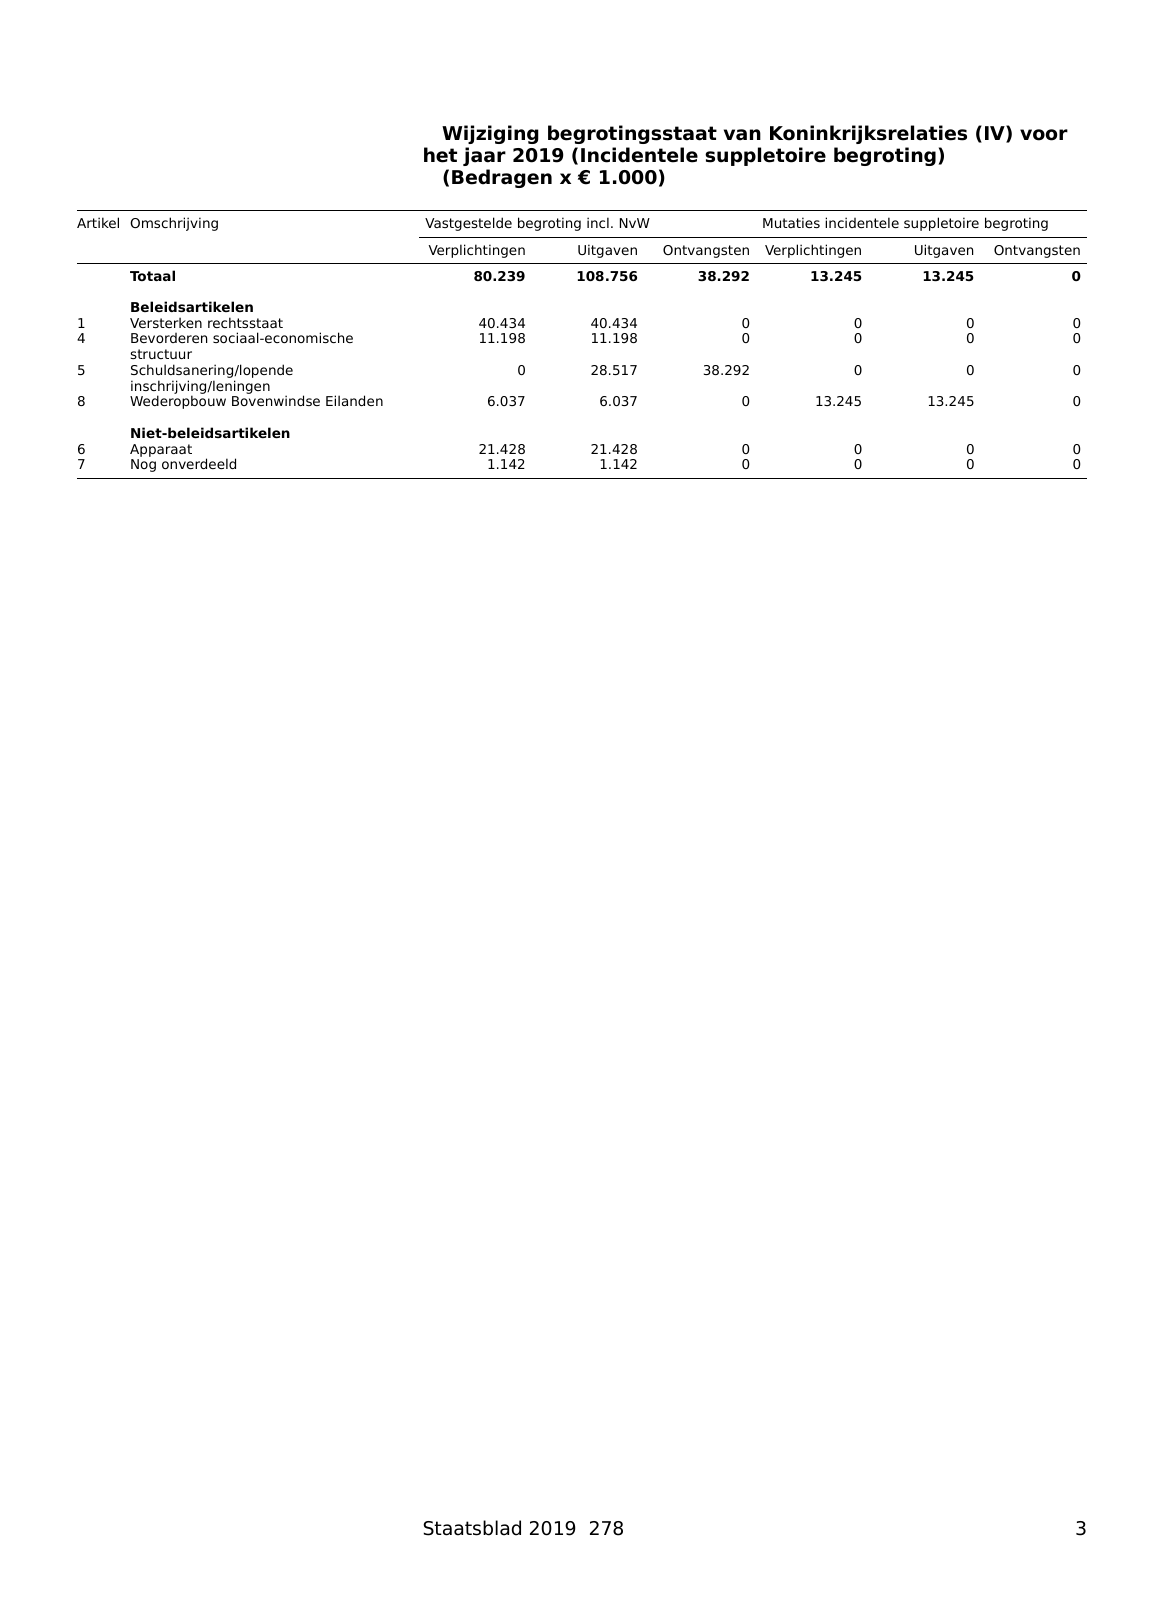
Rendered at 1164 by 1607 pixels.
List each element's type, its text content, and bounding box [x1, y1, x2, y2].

table_cell 0 [868, 441, 980, 457]
table_cell 0 [419, 363, 531, 394]
table_header Omschrijving [124, 211, 419, 237]
table_cell 6 [77, 441, 124, 457]
table_cell Wederopbouw Bovenwindse Eilanden [124, 394, 419, 410]
table_cell 6.037 [419, 394, 531, 410]
table_cell 28.517 [531, 363, 644, 394]
table_cell 38.292 [644, 264, 756, 284]
table_cell [868, 410, 980, 426]
table_cell 7 [77, 457, 124, 478]
table_cell 108.756 [531, 264, 644, 284]
table_cell [756, 410, 868, 426]
table_cell 13.245 [756, 264, 868, 284]
table_cell 0 [644, 441, 756, 457]
table_cell [756, 300, 868, 316]
table_cell 0 [980, 457, 1087, 478]
table_cell [77, 237, 124, 263]
table_cell 5 [77, 363, 124, 394]
table_cell Verplichtingen [756, 238, 868, 263]
table_cell 13.245 [868, 264, 980, 284]
table_header Mutaties incidentele suppletoire begroting [756, 211, 1087, 237]
table_cell 11.198 [419, 331, 531, 363]
table_cell Uitgaven [868, 238, 980, 263]
table_cell 0 [756, 457, 868, 478]
table_cell [980, 426, 1087, 441]
table_cell [644, 426, 756, 441]
table_cell [419, 300, 531, 316]
table_cell 0 [756, 441, 868, 457]
table_cell 4 [77, 331, 124, 363]
table_cell 13.245 [756, 394, 868, 410]
table_cell Schuldsanering/lopende inschrijving/leningen [124, 363, 419, 394]
table_cell [124, 410, 419, 426]
table_cell 0 [868, 363, 980, 394]
table_cell 0 [644, 316, 756, 331]
table_cell 1.142 [531, 457, 644, 478]
table_cell Bevorderen sociaal-economische structuur [124, 331, 419, 363]
table_cell 1.142 [419, 457, 531, 478]
table_cell [531, 410, 644, 426]
table_cell [644, 284, 756, 300]
text Wijziging begrotingsstaat van Koninkrijksrelaties (IV) voor het jaar 2019 (Incidentele suppletoire begroting) [422, 123, 1087, 167]
table_cell [77, 410, 124, 426]
table_cell 6.037 [531, 394, 644, 410]
table_cell 80.239 [419, 264, 531, 284]
table_cell [531, 300, 644, 316]
table_cell [77, 264, 124, 284]
table_cell 0 [756, 363, 868, 394]
table_cell [419, 426, 531, 441]
table_cell [868, 284, 980, 300]
table_cell Beleidsartikelen [124, 300, 419, 316]
table_cell 0 [980, 441, 1087, 457]
table_cell [868, 300, 980, 316]
table_cell [77, 426, 124, 441]
table_cell 0 [644, 331, 756, 363]
table_cell [419, 410, 531, 426]
table_cell Verplichtingen [419, 238, 531, 263]
table_cell 11.198 [531, 331, 644, 363]
table_cell 0 [756, 331, 868, 363]
table_header Vastgestelde begroting incl. NvW [419, 211, 756, 237]
table_cell Apparaat [124, 441, 419, 457]
table_cell [77, 300, 124, 316]
table_cell [124, 237, 419, 263]
table_cell [124, 284, 419, 300]
table_cell [644, 410, 756, 426]
table_cell Totaal [124, 264, 419, 284]
table_cell [980, 410, 1087, 426]
table_cell [980, 300, 1087, 316]
table_cell 0 [644, 457, 756, 478]
table_cell 0 [644, 394, 756, 410]
text (Bedragen x € 1.000) [422, 167, 1087, 188]
table_cell 0 [980, 363, 1087, 394]
table_cell [756, 426, 868, 441]
table_cell [531, 284, 644, 300]
table_cell 13.245 [868, 394, 980, 410]
table_header Artikel [77, 211, 124, 237]
table_cell [77, 284, 124, 300]
table_cell [756, 284, 868, 300]
table_cell Ontvangsten [980, 238, 1087, 263]
table_cell 0 [980, 316, 1087, 331]
table_cell 0 [868, 331, 980, 363]
table_cell 38.292 [644, 363, 756, 394]
table_cell Niet-beleidsartikelen [124, 426, 419, 441]
table_cell Uitgaven [531, 238, 644, 263]
table_cell 40.434 [531, 316, 644, 331]
table_cell [531, 426, 644, 441]
table_cell Nog onverdeeld [124, 457, 419, 478]
table_cell [868, 426, 980, 441]
table_cell Versterken rechtsstaat [124, 316, 419, 331]
table_cell Ontvangsten [644, 238, 756, 263]
table_cell 0 [980, 331, 1087, 363]
table_cell [980, 284, 1087, 300]
table_cell 0 [980, 264, 1087, 284]
table_cell [644, 300, 756, 316]
table_cell 0 [980, 394, 1087, 410]
table_cell 8 [77, 394, 124, 410]
table_cell 0 [868, 316, 980, 331]
table_cell 1 [77, 316, 124, 331]
table_cell 0 [756, 316, 868, 331]
table_cell 0 [868, 457, 980, 478]
table_cell 21.428 [419, 441, 531, 457]
table_cell 40.434 [419, 316, 531, 331]
table_cell [419, 284, 531, 300]
table_cell 21.428 [531, 441, 644, 457]
